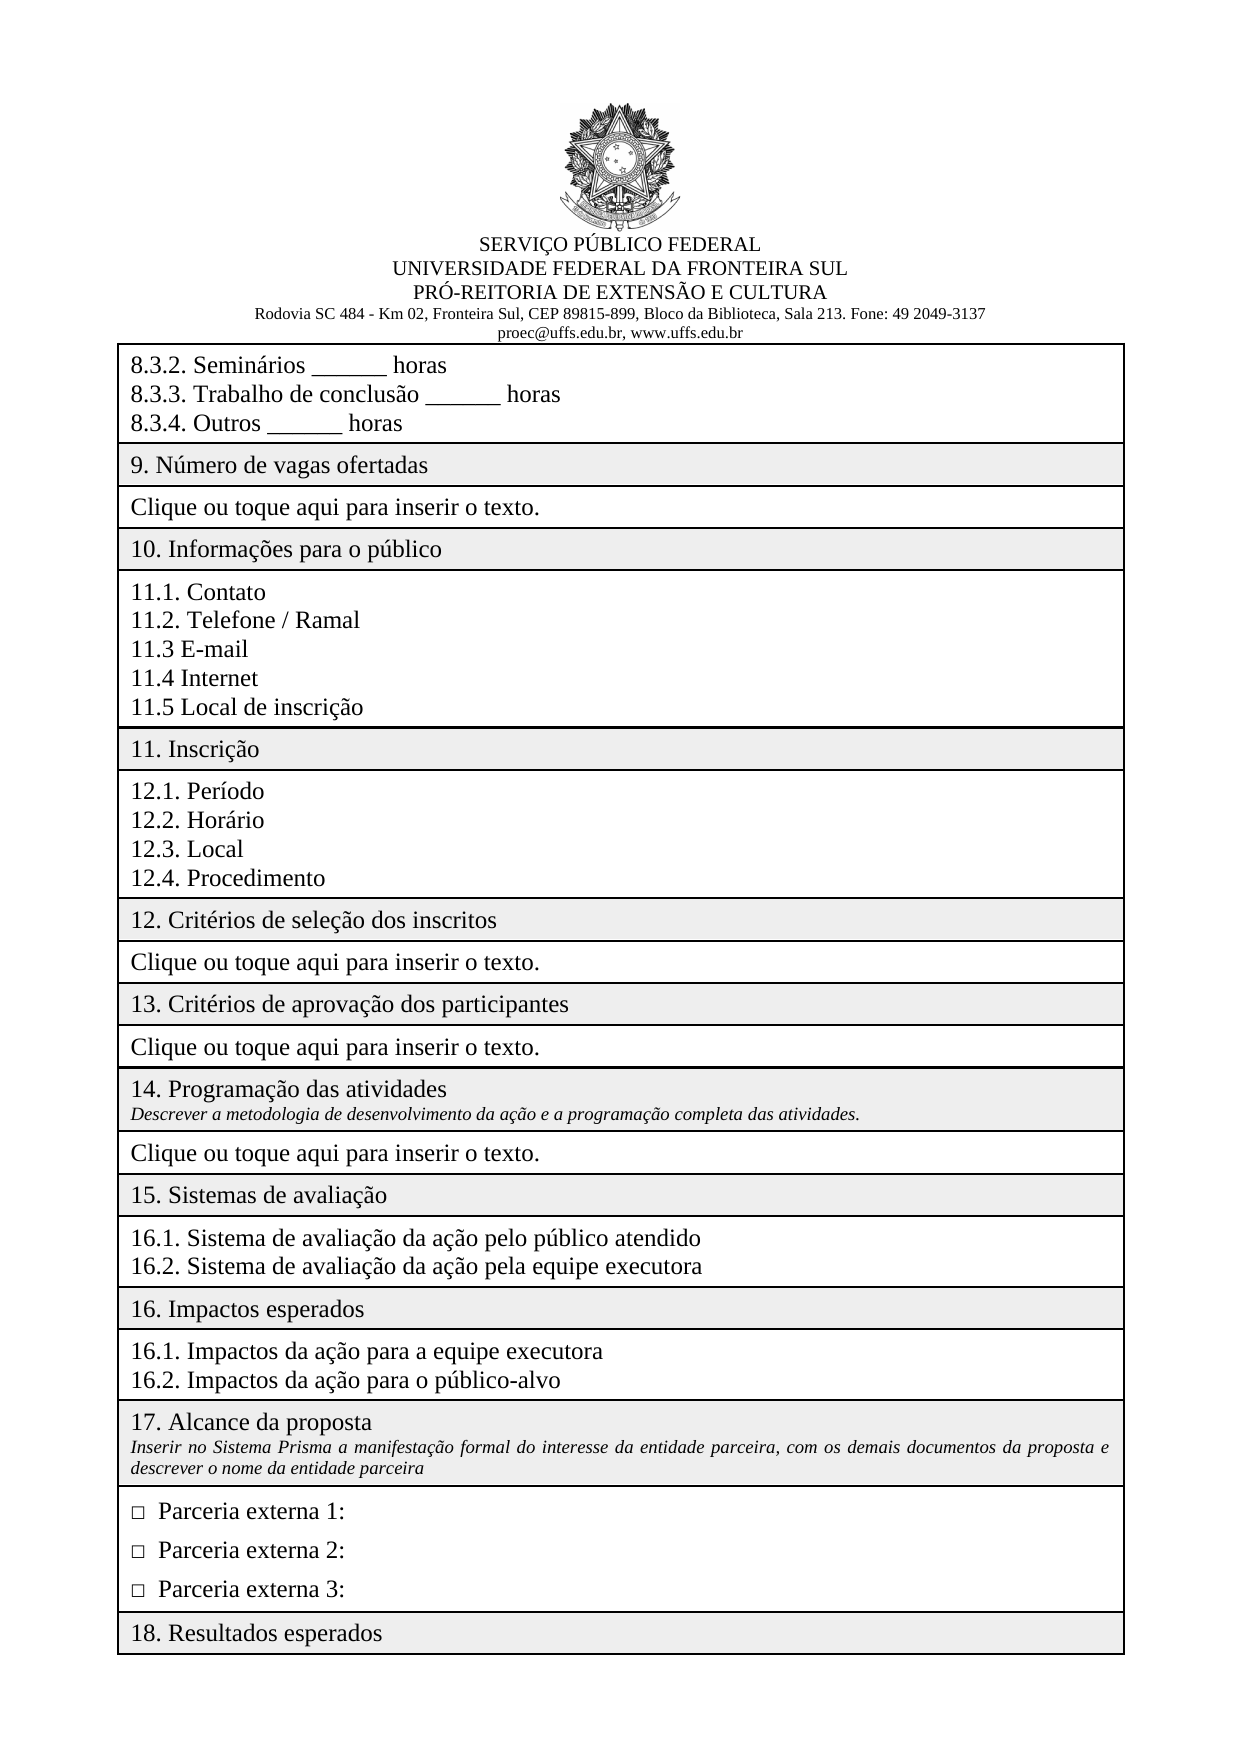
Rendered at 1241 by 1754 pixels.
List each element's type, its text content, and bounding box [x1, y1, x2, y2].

table_cell 13. Critérios de aprovação dos participantes [119, 984, 1123, 1024]
table_cell Clique ou toque aqui para inserir o texto. [119, 1026, 1123, 1066]
picture [560, 103, 681, 232]
table_cell 12. Critérios de seleção dos inscritos [119, 899, 1123, 939]
table_cell 16.1. Impactos da ação para a equipe executora 16.2. Impactos da ação para o público-alvo [119, 1330, 1123, 1399]
table_cell 11.1. Contato 11.2. Telefone / Ramal 11.3 E-mail 11.4 Internet 11.5 Local de inscrição [119, 571, 1123, 726]
table_cell 10. Informações para o público [119, 529, 1123, 569]
table_cell 16. Impactos esperados [119, 1288, 1123, 1328]
table_cell Clique ou toque aqui para inserir o texto. [119, 1132, 1123, 1172]
table_cell 9. Número de vagas ofertadas [119, 444, 1123, 484]
table_cell 12.1. Período 12.2. Horário 12.3. Local 12.4. Procedimento [119, 771, 1123, 897]
table_cell 8.3.2. Seminários ______ horas 8.3.3. Trabalho de conclusão ______ horas 8.3.4. Outros ______ horas [119, 345, 1123, 442]
table_cell 14. Programação das atividades Descrever a metodologia de desenvolvimento da ação e a programação completa das atividades. [119, 1069, 1123, 1130]
table_cell 15. Sistemas de avaliação [119, 1175, 1123, 1215]
table_cell 11. Inscrição [119, 729, 1123, 769]
table_cell 18. Resultados esperados [119, 1613, 1123, 1653]
table_cell ☐ Parceria externa 1: ☐ Parceria externa 2: ☐ Parceria externa 3: [119, 1487, 1123, 1611]
table_cell 17. Alcance da proposta Inserir no Sistema Prisma a manifestação formal do interesse da entidade parceira, com os demais documentos da proposta e descrever o nome da entidade parceira [119, 1401, 1123, 1484]
table_cell Clique ou toque aqui para inserir o texto. [119, 487, 1123, 527]
table_cell Clique ou toque aqui para inserir o texto. [119, 942, 1123, 982]
table_cell 16.1. Sistema de avaliação da ação pelo público atendido 16.2. Sistema de avaliação da ação pela equipe executora [119, 1217, 1123, 1286]
